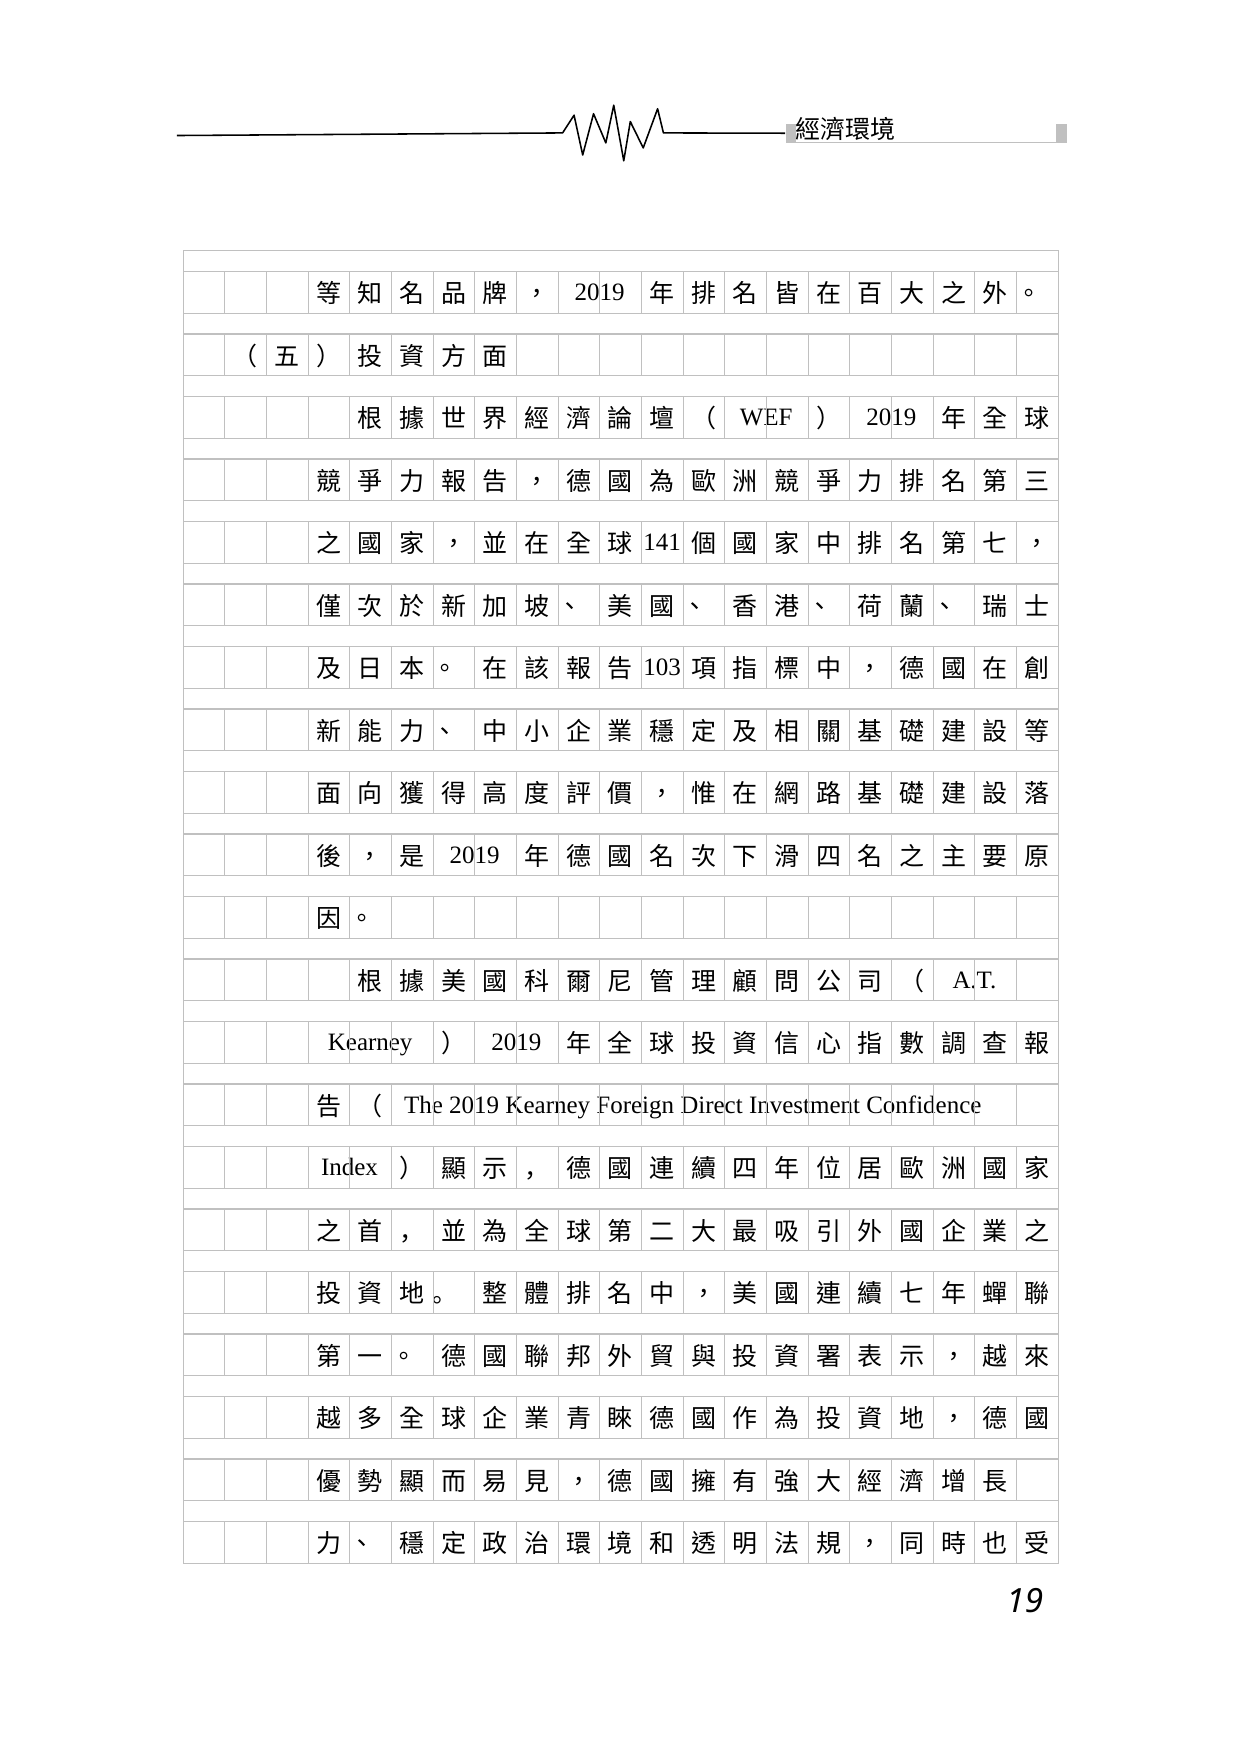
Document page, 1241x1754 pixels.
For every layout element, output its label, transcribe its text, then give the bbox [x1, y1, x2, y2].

text 面 [475, 335, 516, 375]
text [850, 335, 891, 375]
text 方 [434, 335, 474, 375]
text [934, 335, 974, 375]
text [207, 335, 224, 375]
text 根據美國科爾尼管理顧問公司（A.T. Kearney）2019年全球投資信心指數調查報告（The 2019 Kearney Foreign Direct Investment Confidence Index）顯示，德國連續四年位居歐洲國家之首，並為全球第二大最吸引外國企業之投資地。整體排名中，美國連續七年蟬聯第一。德國聯邦外貿與投資署表示，越來越多全球企業青睞德國作為投資地，德國優勢顯而易見，德國擁有強大經濟增長力、穩定政治環境和透明法規，同時也受益於連接全球最大單一市場，德國吸引高達4,690億歐元的外來投資，成為外商赴歐洲投資的首選。 [281, 1314, 1058, 1333]
text 根據美國科爾尼管理顧問公司（A.T. Kearney）2019年全球投資信心指數調查報告（The 2019 Kearney Foreign Direct Investment Confidence Index）顯示，德國連續四年位居歐洲國家之首，並為全球第二大最吸引外國企業之投資地。整體排名中，美國連續七年蟬聯第一。德國聯邦外貿與投資署表示，越來越多全球企業青睞德國作為投資地，德國優勢顯而易見，德國擁有強大經濟增長力、穩定政治環境和透明法規，同時也受益於連接全球最大單一市場，德國吸引高達4,690億歐元的外來投資，成為外商赴歐洲投資的首選。 [281, 1501, 1058, 1521]
text 根據美國科爾尼管理顧問公司（A.T. Kearney）2019年全球投資信心指數調查報告（The 2019 Kearney Foreign Direct Investment Confidence Index）顯示，德國連續四年位居歐洲國家之首，並為全球第二大最吸引外國企業之投資地。整體排名中，美國連續七年蟬聯第一。德國聯邦外貿與投資署表示，越來越多全球企業青睞德國作為投資地，德國優勢顯而易見，德國擁有強大經濟增長力、穩定政治環境和透明法規，同時也受益於連接全球最大單一市場，德國吸引高達4,690億歐元的外來投資，成為外商赴歐洲投資的首選。 [281, 1126, 1058, 1146]
text 根據美國科爾尼管理顧問公司（A.T. Kearney）2019年全球投資信心指數調查報告（The 2019 Kearney Foreign Direct Investment Confidence Index）顯示，德國連續四年位居歐洲國家之首，並為全球第二大最吸引外國企業之投資地。整體排名中，美國連續七年蟬聯第一。德國聯邦外貿與投資署表示，越來越多全球企業青睞德國作為投資地，德國優勢顯而易見，德國擁有強大經濟增長力、穩定政治環境和透明法規，同時也受益於連接全球最大單一市場，德國吸引高達4,690億歐元的外來投資，成為外商赴歐洲投資的首選。 [281, 1439, 1058, 1458]
text [809, 335, 849, 375]
text 根據世界經濟論壇（WEF）2019年全球競爭力報告，德國為歐洲競爭力排名第三之國家，並在全球141個國家中排名第七，僅次於新加坡、美國、香港、荷蘭、瑞士及日本。在該報告103項指標中，德國在創新能力、中小企業穩定及相關基礎建設等面向獲得高度評價，惟在網路基礎建設落後，是2019年德國名次下滑四名之主要原因。 [281, 376, 1058, 396]
text （ [225, 335, 266, 375]
text 根據美國科爾尼管理顧問公司（A.T. Kearney）2019年全球投資信心指數調查報告（The 2019 Kearney Foreign Direct Investment Confidence Index）顯示，德國連續四年位居歐洲國家之首，並為全球第二大最吸引外國企業之投資地。整體排名中，美國連續七年蟬聯第一。德國聯邦外貿與投資署表示，越來越多全球企業青睞德國作為投資地，德國優勢顯而易見，德國擁有強大經濟增長力、穩定政治環境和透明法規，同時也受益於連接全球最大單一市場，德國吸引高達4,690億歐元的外來投資，成為外商赴歐洲投資的首選。 [281, 1251, 1058, 1271]
text [684, 335, 724, 375]
text 根據世界經濟論壇（WEF）2019年全球競爭力報告，德國為歐洲競爭力排名第三之國家，並在全球141個國家中排名第七，僅次於新加坡、美國、香港、荷蘭、瑞士及日本。在該報告103項指標中，德國在創新能力、中小企業穩定及相關基礎建設等面向獲得高度評價，惟在網路基礎建設落後，是2019年德國名次下滑四名之主要原因。 [281, 751, 1058, 771]
text [1017, 335, 1058, 375]
text 根據美國科爾尼管理顧問公司（A.T. Kearney）2019年全球投資信心指數調查報告（The 2019 Kearney Foreign Direct Investment Confidence Index）顯示，德國連續四年位居歐洲國家之首，並為全球第二大最吸引外國企業之投資地。整體排名中，美國連續七年蟬聯第一。德國聯邦外貿與投資署表示，越來越多全球企業青睞德國作為投資地，德國優勢顯而易見，德國擁有強大經濟增長力、穩定政治環境和透明法規，同時也受益於連接全球最大單一市場，德國吸引高達4,690億歐元的外來投資，成為外商赴歐洲投資的首選。 [281, 1064, 1058, 1083]
text 根據世界經濟論壇（WEF）2019年全球競爭力報告，德國為歐洲競爭力排名第三之國家，並在全球141個國家中排名第七，僅次於新加坡、美國、香港、荷蘭、瑞士及日本。在該報告103項指標中，德國在創新能力、中小企業穩定及相關基礎建設等面向獲得高度評價，惟在網路基礎建設落後，是2019年德國名次下滑四名之主要原因。 [281, 814, 1058, 833]
text 根據世界經濟論壇（WEF）2019年全球競爭力報告，德國為歐洲競爭力排名第三之國家，並在全球141個國家中排名第七，僅次於新加坡、美國、香港、荷蘭、瑞士及日本。在該報告103項指標中，德國在創新能力、中小企業穩定及相關基礎建設等面向獲得高度評價，惟在網路基礎建設落後，是2019年德國名次下滑四名之主要原因。 [281, 439, 1058, 458]
text [207, 314, 1058, 333]
text [767, 335, 808, 375]
text [892, 335, 933, 375]
text 根據世界經濟論壇（WEF）2019年全球競爭力報告，德國為歐洲競爭力排名第三之國家，並在全球141個國家中排名第七，僅次於新加坡、美國、香港、荷蘭、瑞士及日本。在該報告103項指標中，德國在創新能力、中小企業穩定及相關基礎建設等面向獲得高度評價，惟在網路基礎建設落後，是2019年德國名次下滑四名之主要原因。 [281, 501, 1058, 521]
text ） [309, 335, 349, 375]
text 德國上榜兩家企業中以SAP軟體企業排名最佳，亦是歐洲最具價值的高科技集團，全球排名第51，市值1,600億美元。西門子集團Siemens排名第100，市值1,060億美元。至金融集團Allianz（第110名，市值1,000億美元）、汽車集團Volkswagen（第116名，市值970億美元）、化學製藥集團Bayer（第142名，市值800億美元）、德國電信Deutsche Telekom（第149名，市值770億美元）、化工集團BASF（第176名，市值690億美元）、運動用品Adidas（第195名，市值630億美元）及汽車集團Daimler（第214名，市值590億美元）等知名品牌，2019年排名皆在百大之外。 [281, 251, 1058, 271]
text 資 [392, 335, 433, 375]
text 根據美國科爾尼管理顧問公司（A.T. Kearney）2019年全球投資信心指數調查報告（The 2019 Kearney Foreign Direct Investment Confidence Index）顯示，德國連續四年位居歐洲國家之首，並為全球第二大最吸引外國企業之投資地。整體排名中，美國連續七年蟬聯第一。德國聯邦外貿與投資署表示，越來越多全球企業青睞德國作為投資地，德國優勢顯而易見，德國擁有強大經濟增長力、穩定政治環境和透明法規，同時也受益於連接全球最大單一市場，德國吸引高達4,690億歐元的外來投資，成為外商赴歐洲投資的首選。 [281, 939, 1058, 958]
text 根據美國科爾尼管理顧問公司（A.T. Kearney）2019年全球投資信心指數調查報告（The 2019 Kearney Foreign Direct Investment Confidence Index）顯示，德國連續四年位居歐洲國家之首，並為全球第二大最吸引外國企業之投資地。整體排名中，美國連續七年蟬聯第一。德國聯邦外貿與投資署表示，越來越多全球企業青睞德國作為投資地，德國優勢顯而易見，德國擁有強大經濟增長力、穩定政治環境和透明法規，同時也受益於連接全球最大單一市場，德國吸引高達4,690億歐元的外來投資，成為外商赴歐洲投資的首選。 [281, 1189, 1058, 1208]
text [517, 335, 558, 375]
text 根據世界經濟論壇（WEF）2019年全球競爭力報告，德國為歐洲競爭力排名第三之國家，並在全球141個國家中排名第七，僅次於新加坡、美國、香港、荷蘭、瑞士及日本。在該報告103項指標中，德國在創新能力、中小企業穩定及相關基礎建設等面向獲得高度評價，惟在網路基礎建設落後，是2019年德國名次下滑四名之主要原因。 [281, 626, 1058, 646]
text 根據美國科爾尼管理顧問公司（A.T. Kearney）2019年全球投資信心指數調查報告（The 2019 Kearney Foreign Direct Investment Confidence Index）顯示，德國連續四年位居歐洲國家之首，並為全球第二大最吸引外國企業之投資地。整體排名中，美國連續七年蟬聯第一。德國聯邦外貿與投資署表示，越來越多全球企業青睞德國作為投資地，德國優勢顯而易見，德國擁有強大經濟增長力、穩定政治環境和透明法規，同時也受益於連接全球最大單一市場，德國吸引高達4,690億歐元的外來投資，成為外商赴歐洲投資的首選。 [281, 1376, 1058, 1396]
text [975, 335, 1016, 375]
text 根據世界經濟論壇（WEF）2019年全球競爭力報告，德國為歐洲競爭力排名第三之國家，並在全球141個國家中排名第七，僅次於新加坡、美國、香港、荷蘭、瑞士及日本。在該報告103項指標中，德國在創新能力、中小企業穩定及相關基礎建設等面向獲得高度評價，惟在網路基礎建設落後，是2019年德國名次下滑四名之主要原因。 [281, 689, 1058, 708]
text 根據美國科爾尼管理顧問公司（A.T. Kearney）2019年全球投資信心指數調查報告（The 2019 Kearney Foreign Direct Investment Confidence Index）顯示，德國連續四年位居歐洲國家之首，並為全球第二大最吸引外國企業之投資地。整體排名中，美國連續七年蟬聯第一。德國聯邦外貿與投資署表示，越來越多全球企業青睞德國作為投資地，德國優勢顯而易見，德國擁有強大經濟增長力、穩定政治環境和透明法規，同時也受益於連接全球最大單一市場，德國吸引高達4,690億歐元的外來投資，成為外商赴歐洲投資的首選。 [281, 1001, 1058, 1021]
text 五 [267, 335, 308, 375]
text 投 [350, 335, 391, 375]
text [642, 335, 683, 375]
text 根據世界經濟論壇（WEF）2019年全球競爭力報告，德國為歐洲競爭力排名第三之國家，並在全球141個國家中排名第七，僅次於新加坡、美國、香港、荷蘭、瑞士及日本。在該報告103項指標中，德國在創新能力、中小企業穩定及相關基礎建設等面向獲得高度評價，惟在網路基礎建設落後，是2019年德國名次下滑四名之主要原因。 [281, 564, 1058, 583]
text [600, 335, 641, 375]
text 根據世界經濟論壇（WEF）2019年全球競爭力報告，德國為歐洲競爭力排名第三之國家，並在全球141個國家中排名第七，僅次於新加坡、美國、香港、荷蘭、瑞士及日本。在該報告103項指標中，德國在創新能力、中小企業穩定及相關基礎建設等面向獲得高度評價，惟在網路基礎建設落後，是2019年德國名次下滑四名之主要原因。 [281, 876, 1058, 896]
text [725, 335, 766, 375]
text [559, 335, 599, 375]
